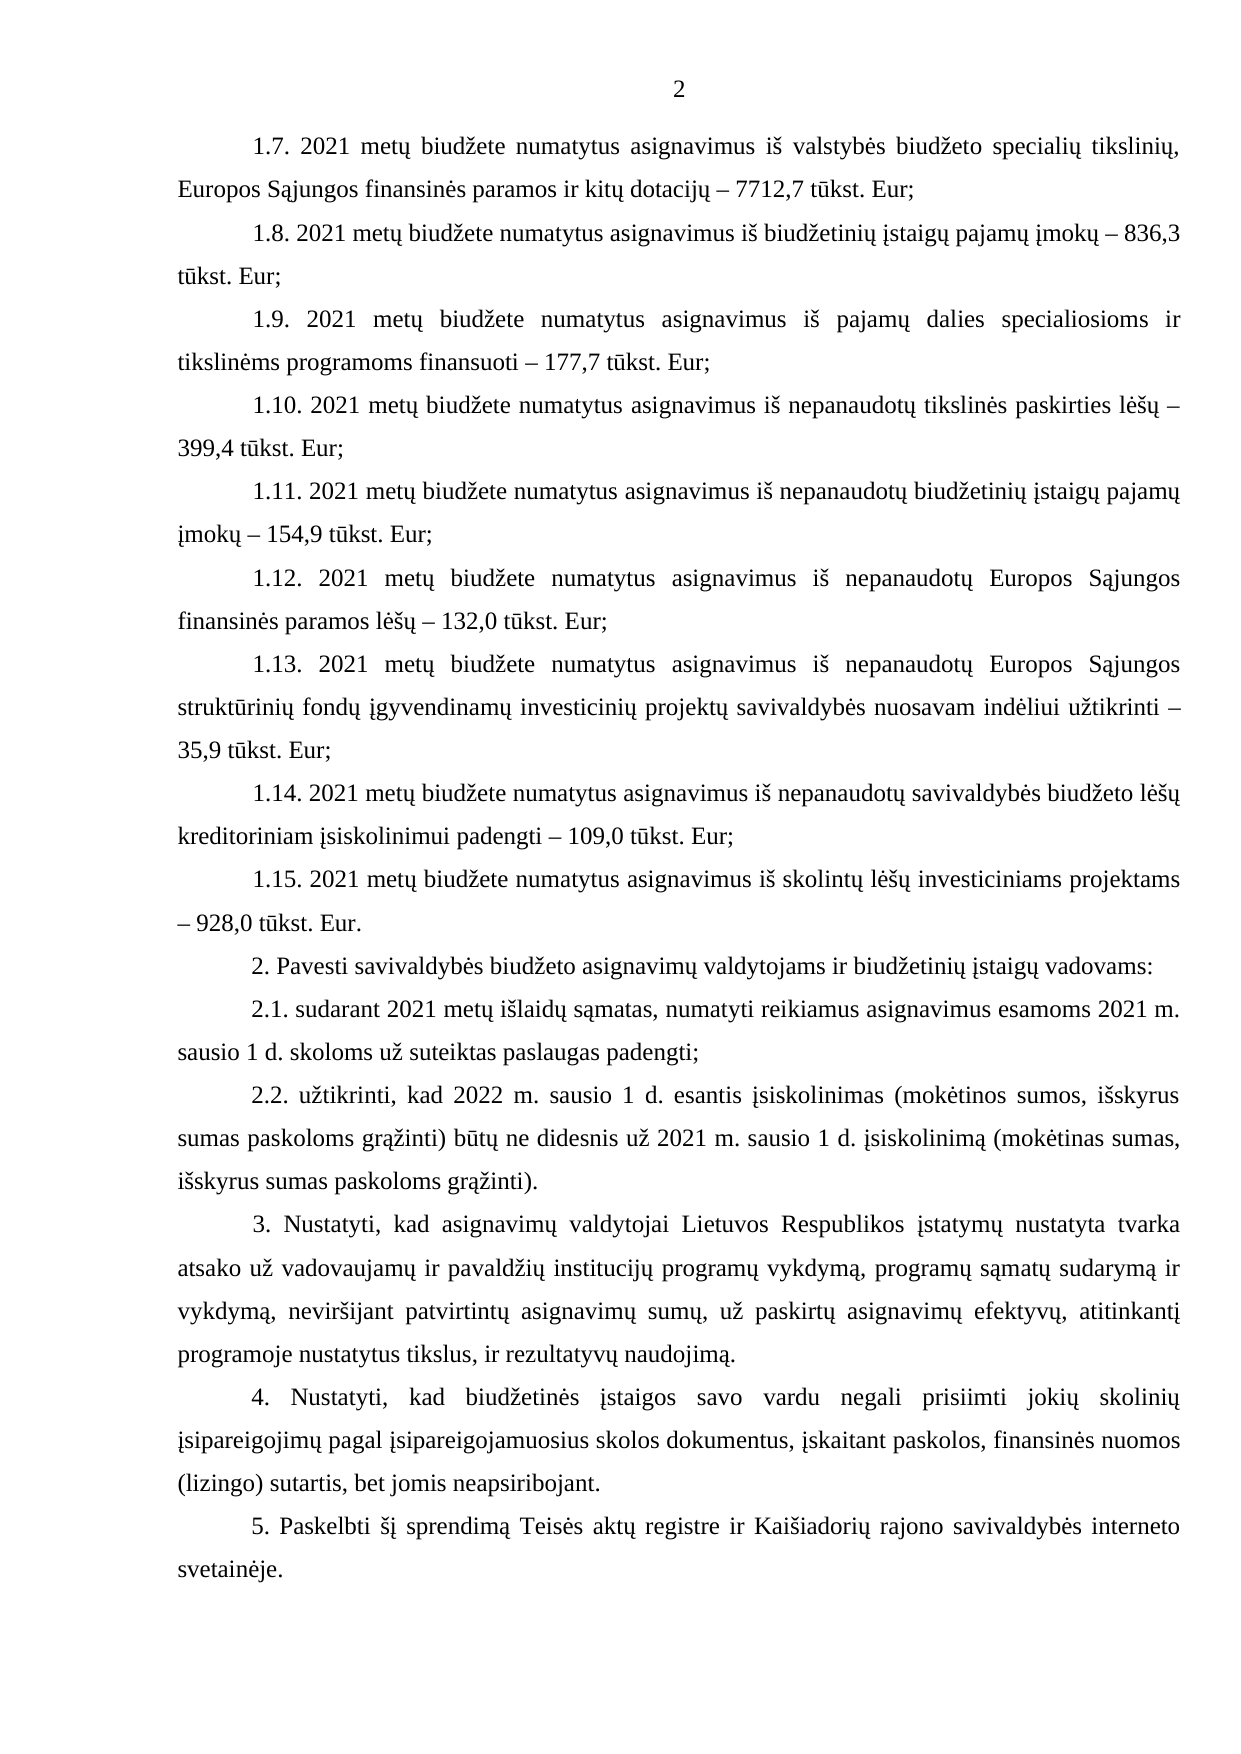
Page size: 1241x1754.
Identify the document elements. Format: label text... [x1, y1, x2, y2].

text 1.12. 2021 metų biudžete numatytus asignavimus iš nepanaudotų Europos Sąjungos finansinės paramos lėšų – 132,0 tūkst. Eur; [177, 563, 1181, 634]
text 2.2. užtikrinti, kad 2022 m. sausio 1 d. esantis įsiskolinimas (mokėtinos sumos, išskyrus sumas paskoloms grąžinti) būtų ne didesnis už 2021 m. sausio 1 d. įsiskolinimą (mokėtinas sumas, išskyrus sumas paskoloms grąžinti). [177, 1080, 1181, 1195]
text 1.10. 2021 metų biudžete numatytus asignavimus iš nepanaudotų tikslinės paskirties lėšų – 399,4 tūkst. Eur; [177, 390, 1181, 462]
text 1.9. 2021 metų biudžete numatytus asignavimus iš pajamų dalies specialiosioms ir tikslinėms programoms finansuoti – 177,7 tūkst. Eur; [177, 304, 1181, 376]
text 2. Pavesti savivaldybės biudžeto asignavimų valdytojams ir biudžetinių įstaigų vadovams: [177, 951, 1181, 979]
text 3. Nustatyti, kad asignavimų valdytojai Lietuvos Respublikos įstatymų nustatyta tvarka atsako už vadovaujamų ir pavaldžių institucijų programų vykdymą, programų sąmatų sudarymą ir vykdymą, neviršijant patvirtintų asignavimų sumų, už paskirtų asignavimų efektyvų, atitinkantį programoje nustatytus tikslus, ir rezultatyvų naudojimą. [177, 1209, 1181, 1368]
text 1.8. 2021 metų biudžete numatytus asignavimus iš biudžetinių įstaigų pajamų įmokų – 836,3 tūkst. Eur; [177, 218, 1181, 289]
text 1.13. 2021 metų biudžete numatytus asignavimus iš nepanaudotų Europos Sąjungos struktūrinių fondų įgyvendinamų investicinių projektų savivaldybės nuosavam indėliui užtikrinti – 35,9 tūkst. Eur; [177, 649, 1181, 764]
text 1.14. 2021 metų biudžete numatytus asignavimus iš nepanaudotų savivaldybės biudžeto lėšų kreditoriniam įsiskolinimui padengti – 109,0 tūkst. Eur; [177, 778, 1181, 850]
text 1.15. 2021 metų biudžete numatytus asignavimus iš skolintų lėšų investiciniams projektams – 928,0 tūkst. Eur. [177, 864, 1181, 936]
text 4. Nustatyti, kad biudžetinės įstaigos savo vardu negali prisiimti jokių skolinių įsipareigojimų pagal įsipareigojamuosius skolos dokumentus, įskaitant paskolos, finansinės nuomos (lizingo) sutartis, bet jomis neapsiribojant. [177, 1382, 1181, 1497]
text 2.1. sudarant 2021 metų išlaidų sąmatas, numatyti reikiamus asignavimus esamoms 2021 m. sausio 1 d. skoloms už suteiktas paslaugas padengti; [177, 994, 1181, 1066]
text 1.7. 2021 metų biudžete numatytus asignavimus iš valstybės biudžeto specialių tikslinių, Europos Sąjungos finansinės paramos ir kitų dotacijų – 7712,7 tūkst. Eur; [177, 131, 1181, 203]
text 1.11. 2021 metų biudžete numatytus asignavimus iš nepanaudotų biudžetinių įstaigų pajamų įmokų – 154,9 tūkst. Eur; [177, 476, 1181, 548]
text 5. Paskelbti šį sprendimą Teisės aktų registre ir Kaišiadorių rajono savivaldybės interneto svetainėje. [177, 1511, 1181, 1583]
